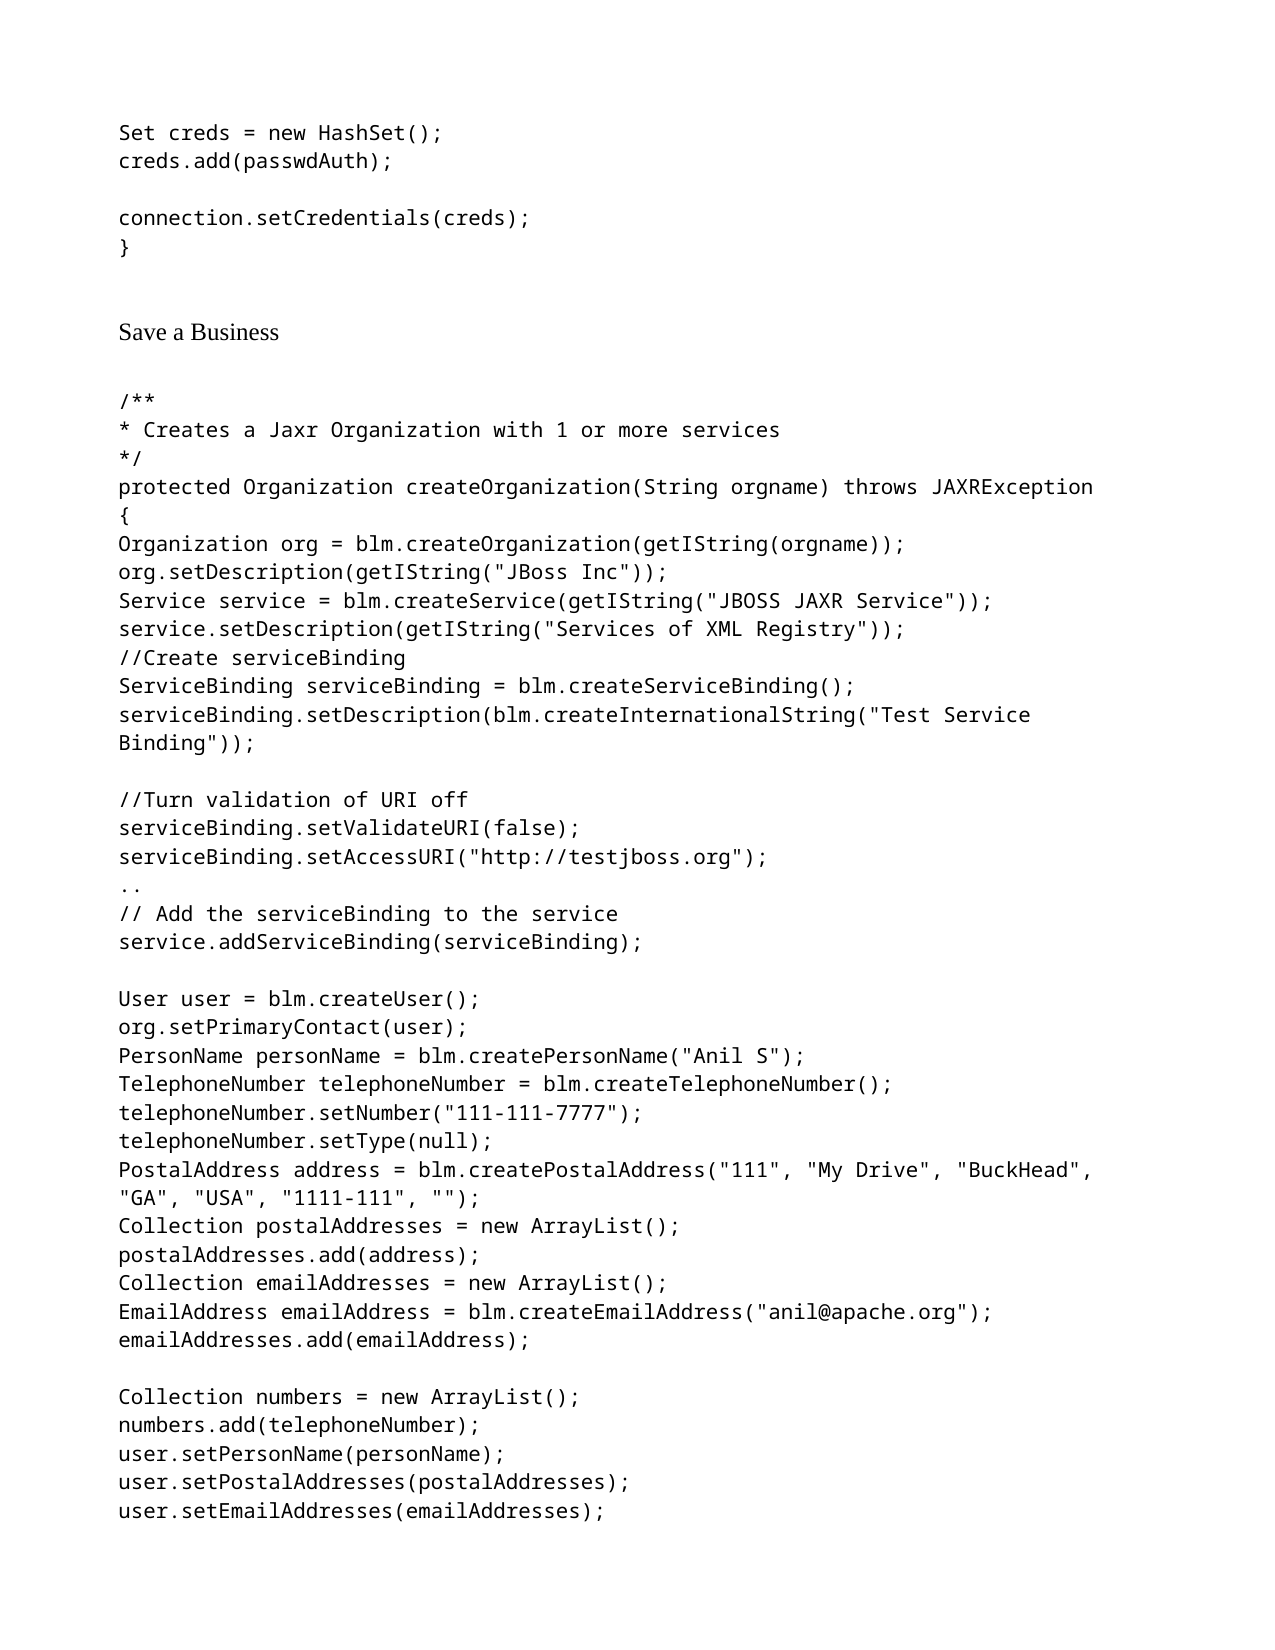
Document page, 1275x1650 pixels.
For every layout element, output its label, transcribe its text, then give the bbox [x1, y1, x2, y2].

text Organization org = blm.createOrganization(getIString(orgname)); [118, 529, 1157, 557]
text //Turn validation of URI off [118, 785, 1157, 813]
text user.setPostalAddresses(postalAddresses); [118, 1467, 1157, 1496]
text Save a Business [118, 318, 1157, 346]
text emailAddresses.add(emailAddress); [118, 1325, 1157, 1354]
text TelephoneNumber telephoneNumber = blm.createTelephoneNumber(); [118, 1069, 1157, 1098]
text PersonName personName = blm.createPersonName("Anil S"); [118, 1041, 1157, 1069]
text serviceBinding.setValidateURI(false); [118, 813, 1157, 842]
text Collection postalAddresses = new ArrayList(); [118, 1212, 1157, 1240]
text telephoneNumber.setNumber("111-111-7777"); [118, 1098, 1157, 1126]
text PostalAddress address = blm.createPostalAddress("111", "My Drive", "BuckHead", "GA", "USA", "1111-111", ""); [118, 1155, 1157, 1212]
text Set creds = new HashSet(); [118, 118, 1157, 147]
text } [118, 232, 1157, 260]
text Service service = blm.createService(getIString("JBOSS JAXR Service")); [118, 586, 1157, 614]
text postalAddresses.add(address); [118, 1240, 1157, 1268]
text serviceBinding.setAccessURI("http://testjboss.org"); [118, 842, 1157, 870]
text user.setEmailAddresses(emailAddresses); [118, 1496, 1157, 1524]
text ServiceBinding serviceBinding = blm.createServiceBinding(); [118, 671, 1157, 700]
text creds.add(passwdAuth); [118, 147, 1157, 175]
text Collection numbers = new ArrayList(); [118, 1382, 1157, 1411]
text service.setDescription(getIString("Services of XML Registry")); [118, 614, 1157, 643]
text numbers.add(telephoneNumber); [118, 1411, 1157, 1439]
text user.setPersonName(personName); [118, 1439, 1157, 1467]
text org.setDescription(getIString("JBoss Inc")); [118, 557, 1157, 586]
text connection.setCredentials(creds); [118, 203, 1157, 232]
text // Add the serviceBinding to the service [118, 899, 1157, 927]
text { [118, 501, 1157, 529]
text service.addServiceBinding(serviceBinding); [118, 927, 1157, 956]
text telephoneNumber.setType(null); [118, 1126, 1157, 1155]
text Collection emailAddresses = new ArrayList(); [118, 1268, 1157, 1297]
text .. [118, 870, 1157, 899]
text protected Organization createOrganization(String orgname) throws JAXRException [118, 472, 1157, 501]
text /** [118, 387, 1157, 415]
text */ [118, 444, 1157, 472]
text org.setPrimaryContact(user); [118, 1012, 1157, 1041]
text User user = blm.createUser(); [118, 984, 1157, 1012]
text serviceBinding.setDescription(blm.createInternationalString("Test Service Binding")); [118, 700, 1157, 757]
text EmailAddress emailAddress = blm.createEmailAddress("anil@apache.org"); [118, 1297, 1157, 1325]
text //Create serviceBinding [118, 643, 1157, 671]
text * Creates a Jaxr Organization with 1 or more services [118, 415, 1157, 444]
